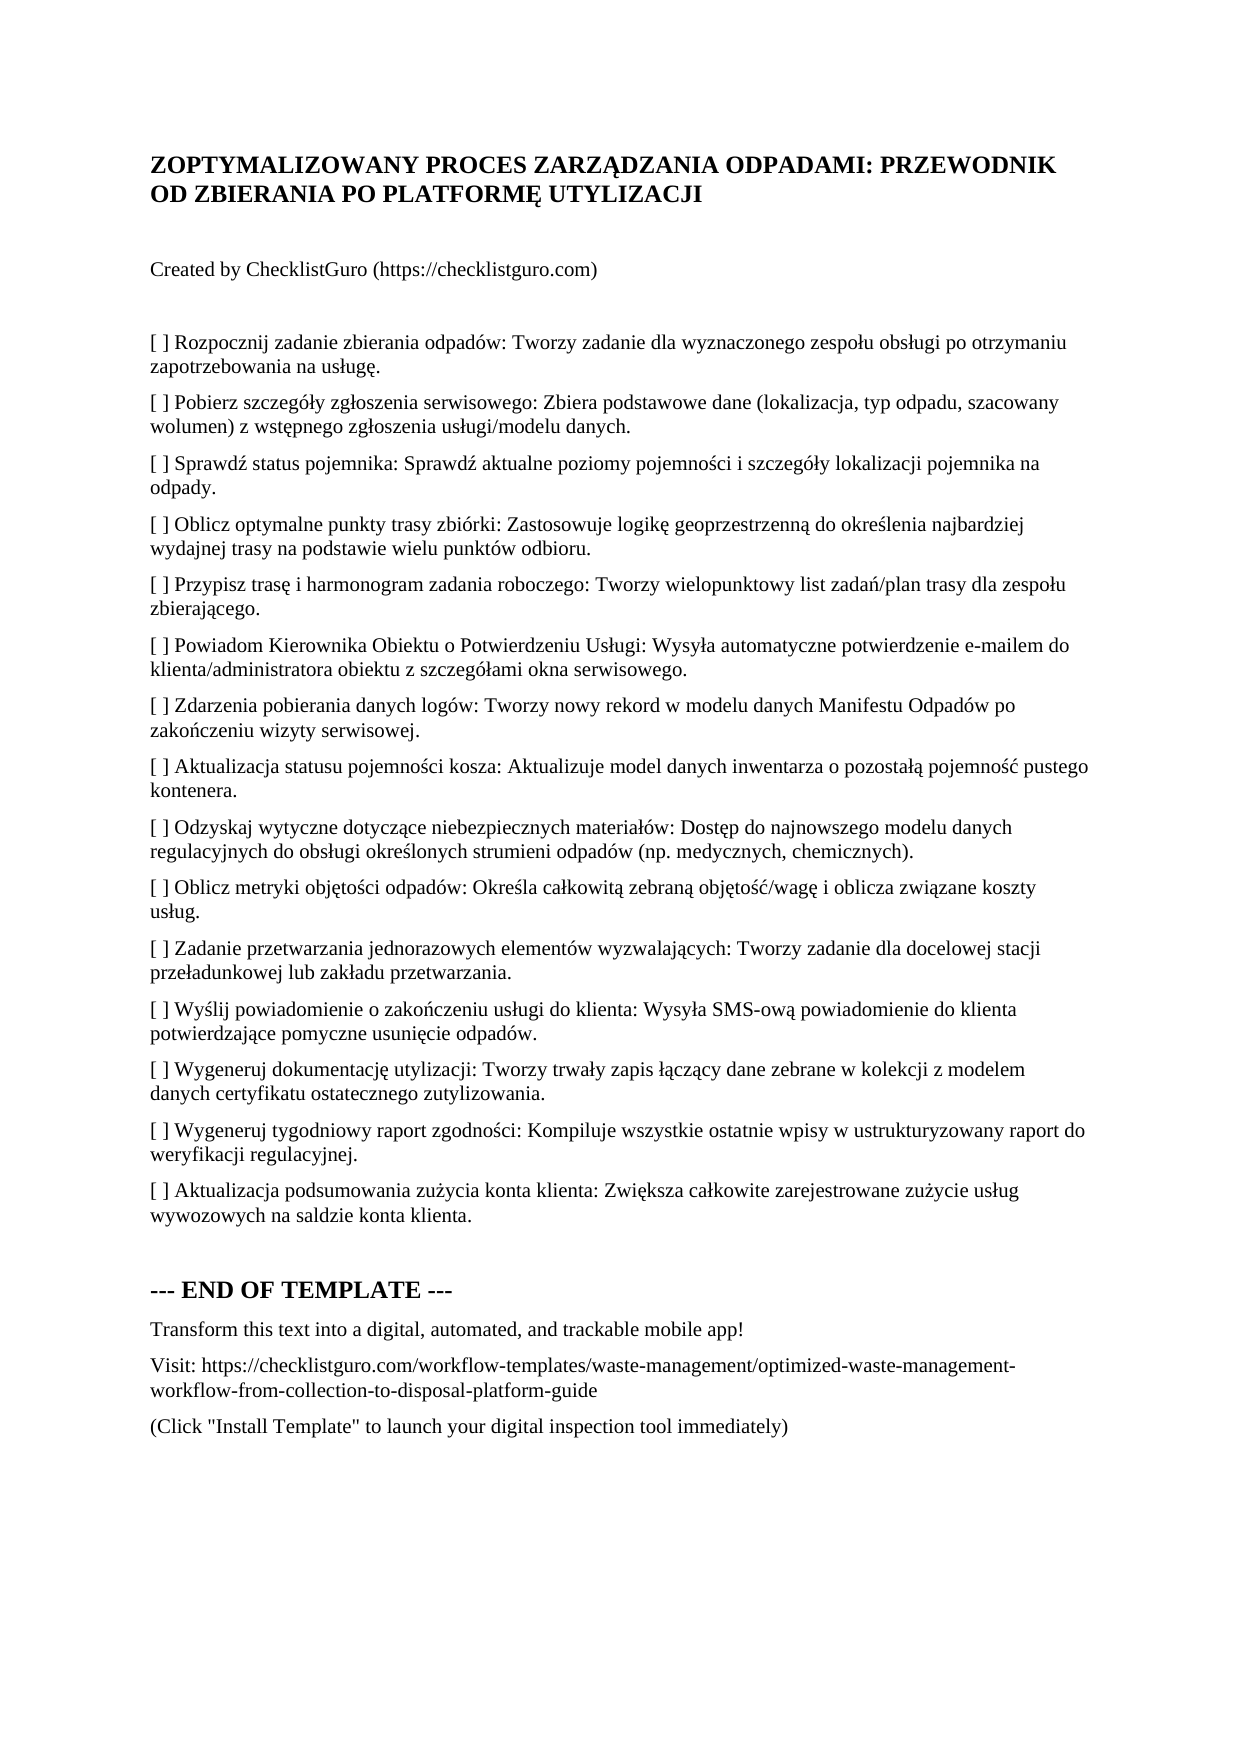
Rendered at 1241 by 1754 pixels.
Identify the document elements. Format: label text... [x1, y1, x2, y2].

text [ ] Oblicz optymalne punkty trasy zbiórki: Zastosowuje logikę geoprzestrzenną do określenia najbardziej wydajnej trasy na podstawie wielu punktów odbioru. [150, 512, 1090, 560]
text [ ] Odzyskaj wytyczne dotyczące niebezpiecznych materiałów: Dostęp do najnowszego modelu danych regulacyjnych do obsługi określonych strumieni odpadów (np. medycznych, chemicznych). [150, 815, 1090, 863]
text [ ] Wyślij powiadomienie o zakończeniu usługi do klienta: Wysyła SMS-ową powiadomienie do klienta potwierdzające pomyczne usunięcie odpadów. [150, 997, 1090, 1045]
text Visit: https://checklistguro.com/workflow-templates/waste-management/optimized-waste-management-workflow-from-collection-to-disposal-platform-guide [150, 1353, 1090, 1402]
text [ ] Wygeneruj dokumentację utylizacji: Tworzy trwały zapis łączący dane zebrane w kolekcji z modelem danych certyfikatu ostatecznego zutylizowania. [150, 1057, 1090, 1105]
text [ ] Aktualizacja podsumowania zużycia konta klienta: Zwiększa całkowite zarejestrowane zużycie usług wywozowych na saldzie konta klienta. [150, 1178, 1090, 1227]
text [ ] Rozpocznij zadanie zbierania odpadów: Tworzy zadanie dla wyznaczonego zespołu obsługi po otrzymaniu zapotrzebowania na usługę. [150, 330, 1090, 378]
text [ ] Sprawdź status pojemnika: Sprawdź aktualne poziomy pojemności i szczegóły lokalizacji pojemnika na odpady. [150, 451, 1090, 499]
text [ ] Aktualizacja statusu pojemności kosza: Aktualizuje model danych inwentarza o pozostałą pojemność pustego kontenera. [150, 754, 1090, 802]
text [ ] Wygeneruj tygodniowy raport zgodności: Kompiluje wszystkie ostatnie wpisy w ustrukturyzowany raport do weryfikacji regulacyjnej. [150, 1118, 1090, 1166]
text (Click "Install Template" to launch your digital inspection tool immediately) [150, 1414, 1090, 1438]
text [ ] Zdarzenia pobierania danych logów: Tworzy nowy rekord w modelu danych Manifestu Odpadów po zakończeniu wizyty serwisowej. [150, 693, 1090, 742]
text [ ] Oblicz metryki objętości odpadów: Określa całkowitą zebraną objętość/wagę i oblicza związane koszty usług. [150, 875, 1090, 923]
text --- END OF TEMPLATE --- [150, 1276, 1090, 1304]
text ZOPTYMALIZOWANY PROCES ZARZĄDZANIA ODPADAMI: PRZEWODNIK OD ZBIERANIA PO PLATFORMĘ UTYLIZACJI [150, 150, 1090, 207]
text Transform this text into a digital, automated, and trackable mobile app! [150, 1317, 1090, 1341]
text [ ] Pobierz szczegóły zgłoszenia serwisowego: Zbiera podstawowe dane (lokalizacja, typ odpadu, szacowany wolumen) z wstępnego zgłoszenia usługi/modelu danych. [150, 390, 1090, 438]
text [ ] Zadanie przetwarzania jednorazowych elementów wyzwalających: Tworzy zadanie dla docelowej stacji przeładunkowej lub zakładu przetwarzania. [150, 936, 1090, 984]
text [ ] Powiadom Kierownika Obiektu o Potwierdzeniu Usługi: Wysyła automatyczne potwierdzenie e-mailem do klienta/administratora obiektu z szczegółami okna serwisowego. [150, 633, 1090, 681]
text [ ] Przypisz trasę i harmonogram zadania roboczego: Tworzy wielopunktowy list zadań/plan trasy dla zespołu zbierającego. [150, 572, 1090, 620]
text Created by ChecklistGuro (https://checklistguro.com) [150, 257, 1090, 281]
